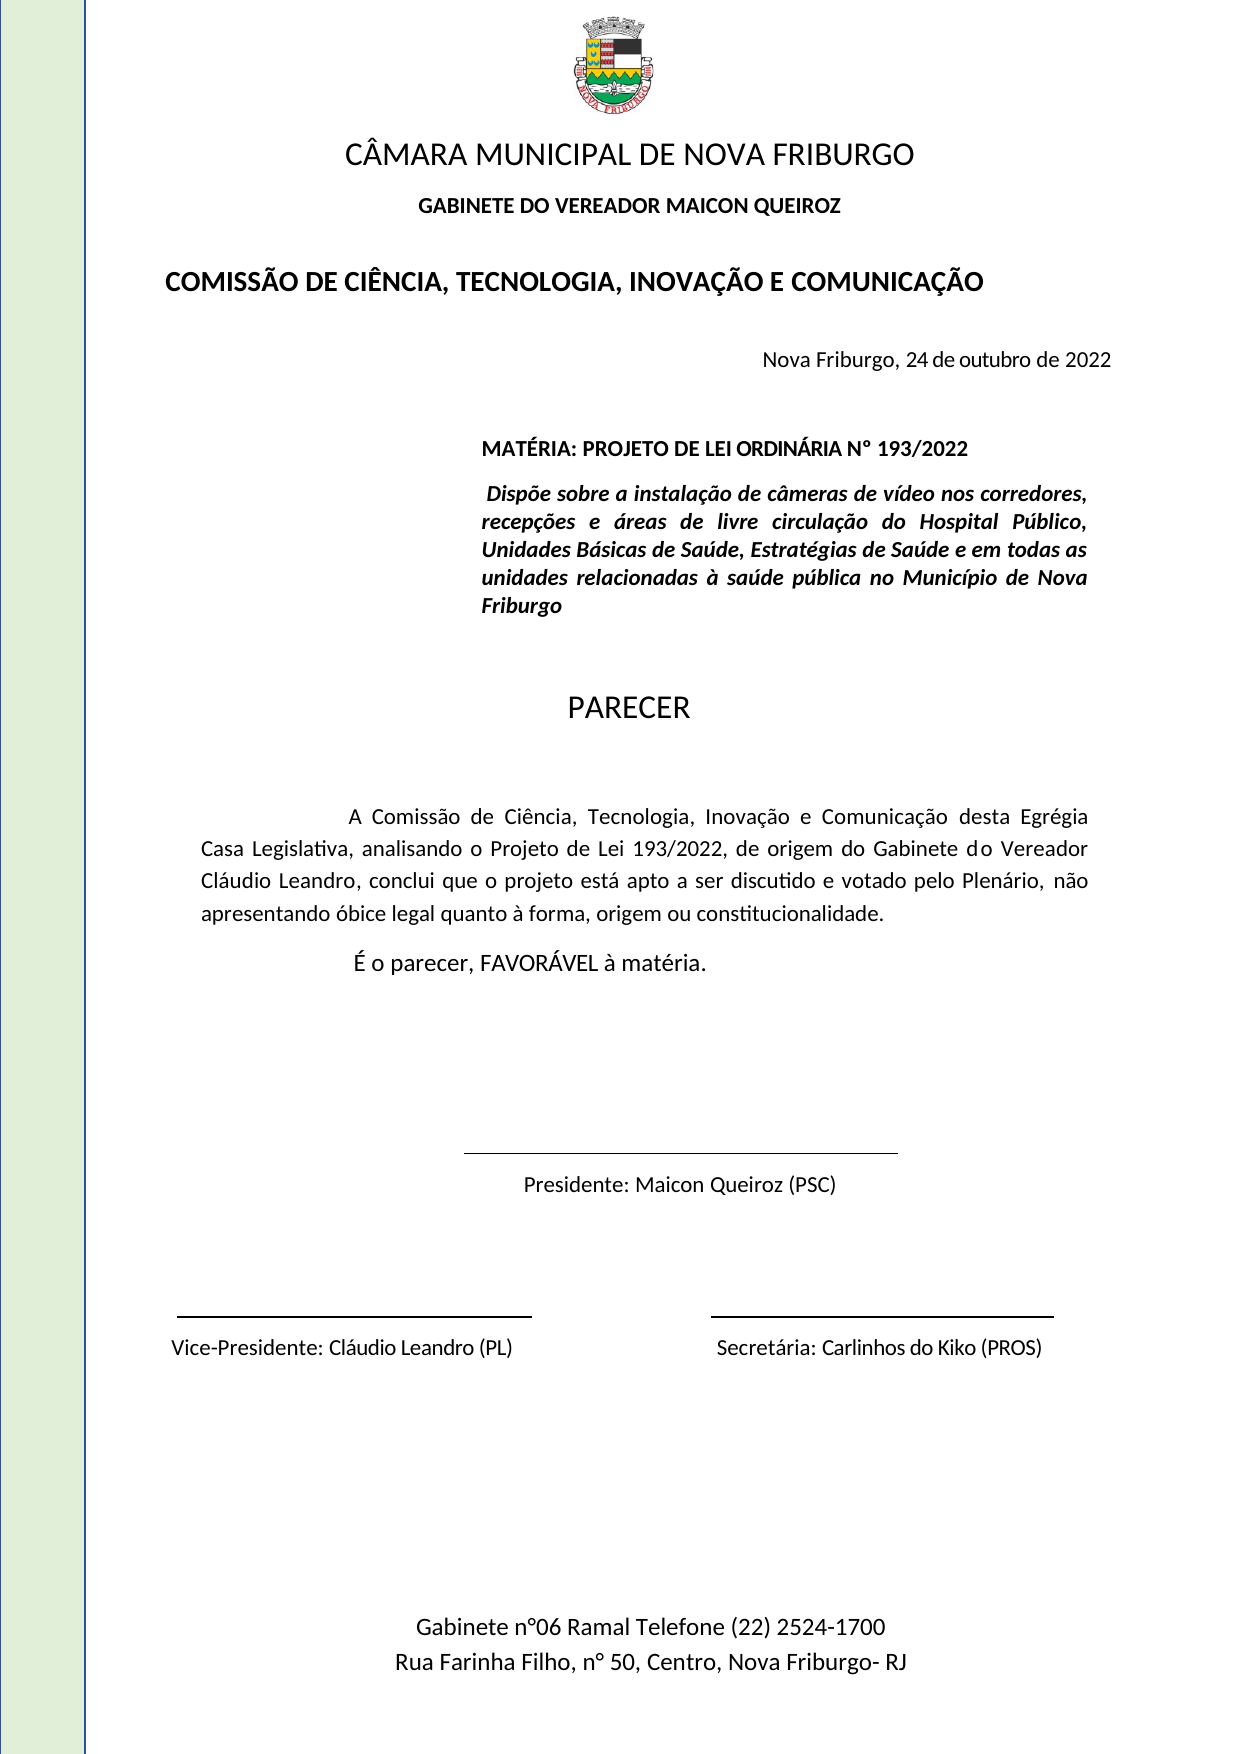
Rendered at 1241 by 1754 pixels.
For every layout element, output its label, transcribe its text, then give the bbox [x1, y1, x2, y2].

picture [573, 16, 654, 115]
text Rua Farinha Filho, n° 50, Centro, Nova Friburgo- RJ [316, 1646, 962, 1677]
text É o parecer, FAVORÁVEL à matéria. [353, 947, 1111, 978]
subtitle MATÉRIA: PROJETO DE LEI ORDINÁRIA Nº 193/2022 [481, 434, 1111, 462]
text Gabinete n°06 Ramal Telefone (22) 2524-1700 [316, 1611, 962, 1642]
text Nova Friburgo, 24 de outubro de 2022 [148, 345, 1111, 373]
text A Comissão de Ciência, Tecnologia, Inovação e Comunicação desta Egrégia Casa Legislativa, analisando o Projeto de Lei 193/2022, de origem do Gabinete do Vereador Cláudio Leandro, conclui que o projeto está apto a ser discutido e votado pelo Plenário, não apresentando óbice legal quanto à forma, origem ou constitucionalidade. [201, 802, 1088, 927]
subtitle GABINETE DO VEREADOR MAICON QUEIROZ [328, 191, 931, 219]
text Vice-Presidente: Cláudio Leandro (PL) Secretária: Carlinhos do Kiko (PROS) [171, 1333, 1111, 1362]
text Presidente: Maicon Queiroz (PSC) [409, 1171, 1111, 1199]
title COMISSÃO DE CIÊNCIA, TECNOLOGIA, INOVAÇÃO E COMUNICAÇÃO [148, 263, 1000, 298]
text Dispõe sobre a instalação de câmeras de vídeo nos corredores, recepções e áreas de livre circulação do Hospital Público, Unidades Básicas de Saúde, Estratégias de Saúde e em todas as unidades relacionadas à saúde pública no Município de Nova Friburgo [481, 479, 1088, 619]
subtitle CÂMARA MUNICIPAL DE NOVA FRIBURGO [328, 133, 931, 174]
subtitle PARECER [148, 687, 1109, 727]
